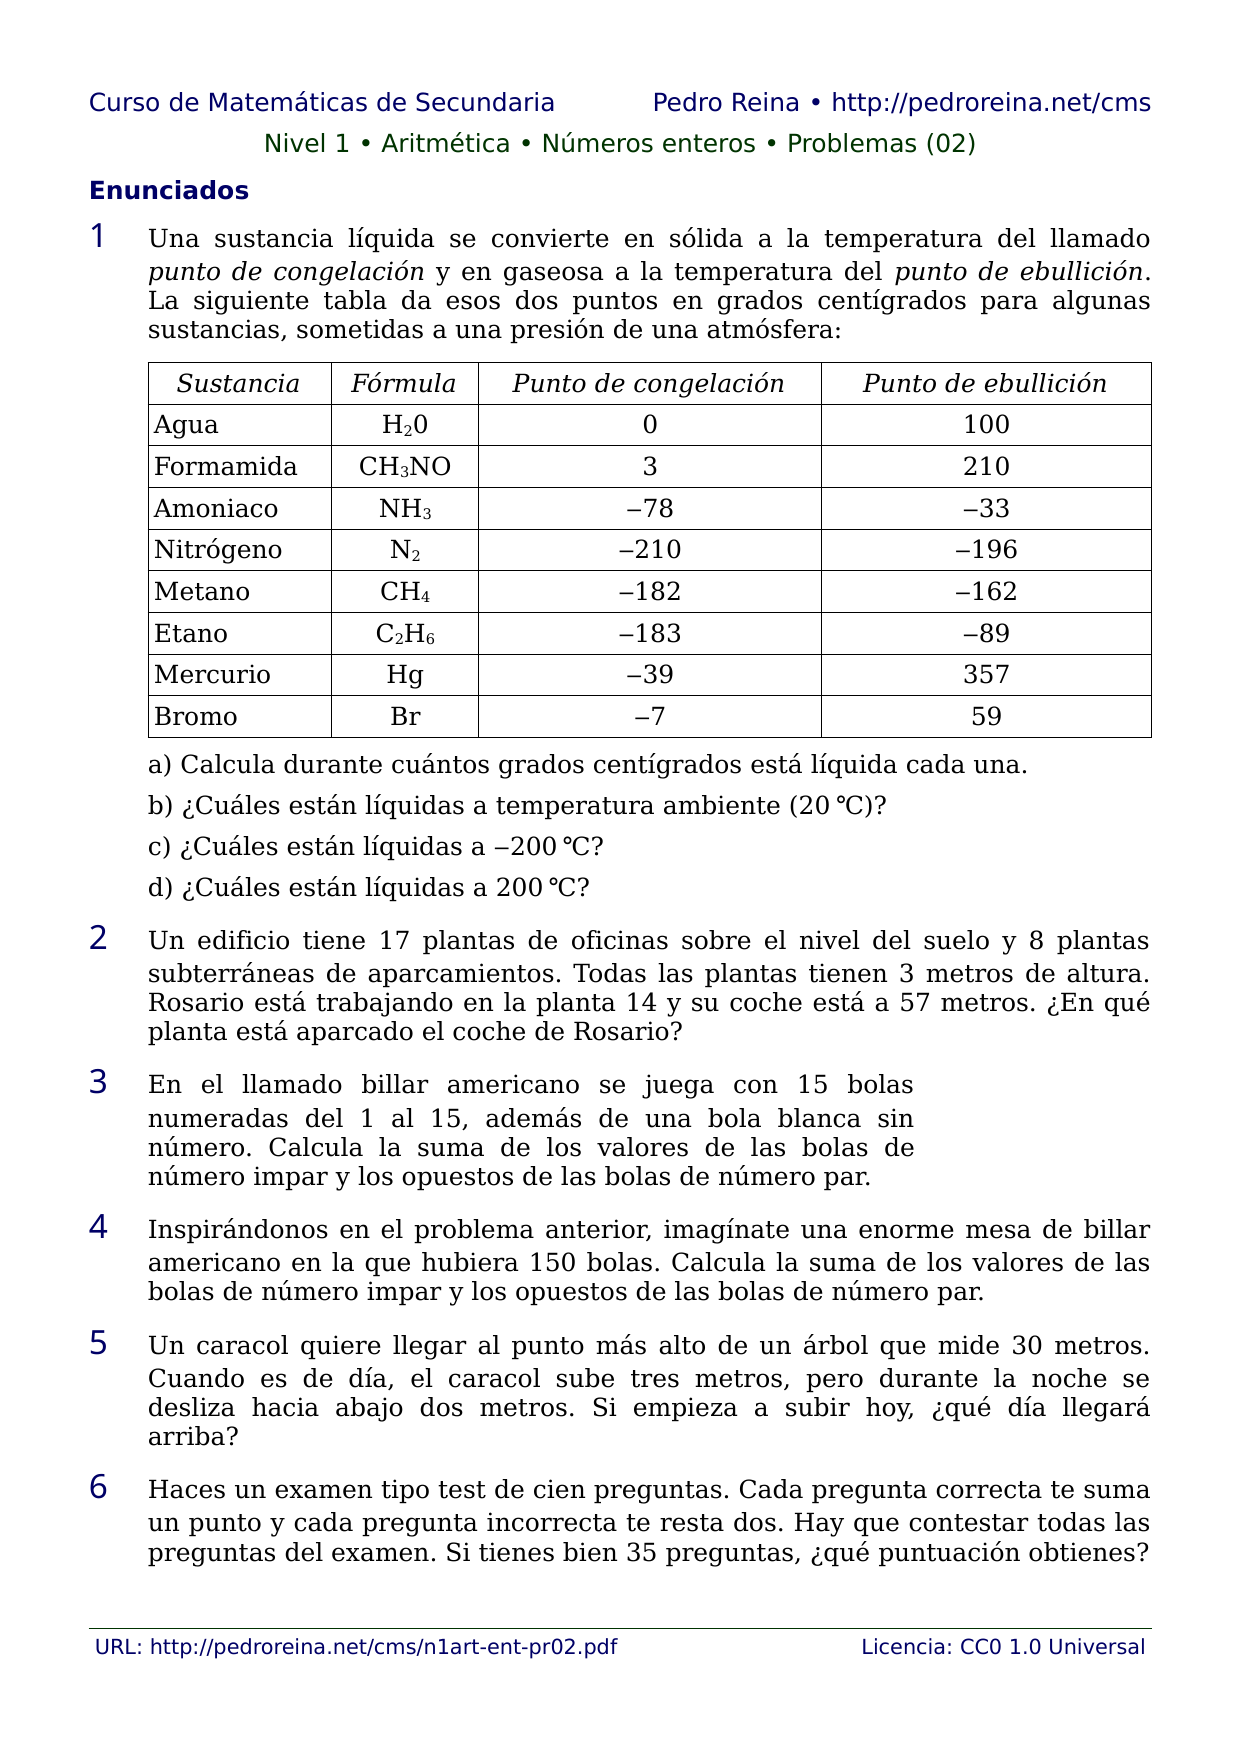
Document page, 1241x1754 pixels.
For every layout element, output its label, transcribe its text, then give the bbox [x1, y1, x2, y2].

table_cell Bromo [149, 696, 331, 737]
list Un caracol quiere llegar al punto más alto de un árbol que mide 30 metros. Cuando es de día, el caracol sube tres metros, pero durante la noche se desliza hacia abajo dos metros. Si empieza a subir hoy, ¿qué día llegará arriba? [88, 1318, 1152, 1451]
table_cell 59 [822, 696, 1151, 737]
list Un edificio tiene 17 plantas de oficinas sobre el nivel del suelo y 8 plantas subterráneas de aparcamientos. Todas las plantas tienen 3 metros de altura. Rosario está trabajando en la planta 14 y su coche está a 57 metros. ¿En qué planta está aparcado el coche de Rosario? [88, 914, 1152, 1047]
list Haces un examen tipo test de cien preguntas. Cada pregunta correcta te suma un punto y cada pregunta incorrecta te resta dos. Hay que contestar todas las preguntas del examen. Si tienes bien 35 preguntas, ¿qué puntuación obtienes? [88, 1463, 1152, 1567]
list Una sustancia líquida se convierte en sólida a la temperatura del llamado punto de congelación y en gaseosa a la temperatura del punto de ebullición. La siguiente tabla da esos dos puntos en grados centígrados para algunas sustancias, sometidas a una presión de una atmósfera: [88, 211, 1152, 344]
table_cell ‒162 [822, 571, 1151, 612]
table_header Sustancia [149, 363, 331, 404]
table_cell Mercurio [149, 655, 331, 695]
list En el llamado billar americano se juega con 15 bolas numeradas del 1 al 15, además de una bola blanca sin número. Calcula la suma de los valores de las bolas de número impar y los opuestos de las bolas de número par. [88, 1058, 1152, 1191]
table_cell 210 [822, 446, 1151, 487]
table_cell 100 [822, 405, 1151, 445]
table_cell Hg [332, 655, 478, 695]
table_cell ‒182 [479, 571, 821, 612]
table_cell CH3NO [332, 446, 478, 487]
table_cell CH4 [332, 571, 478, 612]
table_header Punto de congelación [479, 363, 821, 404]
table_cell C2H6 [332, 613, 478, 654]
table_cell 0 [479, 405, 821, 445]
table_cell 3 [479, 446, 821, 487]
table_cell ‒196 [822, 530, 1151, 570]
table_cell Metano [149, 571, 331, 612]
table_cell 357 [822, 655, 1151, 695]
table_cell ‒210 [479, 530, 821, 570]
table_cell Br [332, 696, 478, 737]
list Inspirándonos en el problema anterior, imagínate una enorme mesa de billar americano en la que hubiera 150 bolas. Calcula la suma de los valores de las bolas de número impar y los opuestos de las bolas de número par. [88, 1203, 1152, 1307]
table_cell Nitrógeno [149, 530, 331, 570]
text c) ¿Cuáles están líquidas a ‒200 ℃? [148, 832, 1152, 861]
table_cell Formamida [149, 446, 331, 487]
text Nivel 1 • Aritmética • Números enteros • Problemas (02) [88, 129, 1152, 159]
table_cell N2 [332, 530, 478, 570]
table_cell ‒33 [822, 488, 1151, 529]
table_cell ‒183 [479, 613, 821, 654]
text d) ¿Cuáles están líquidas a 200 ℃? [148, 873, 1152, 902]
text Enunciados [88, 176, 1152, 206]
table_cell NH3 [332, 488, 478, 529]
table_header Punto de ebullición [822, 363, 1151, 404]
table_cell H20 [332, 405, 478, 445]
text a) Calcula durante cuántos grados centígrados está líquida cada una. [148, 750, 1152, 779]
table_cell Etano [149, 613, 331, 654]
text Curso de Matemáticas de Secundaria Pedro Reina • http://pedroreina.net/cms [88, 88, 1152, 118]
text b) ¿Cuáles están líquidas a temperatura ambiente (20 ℃)? [148, 791, 1152, 820]
table_cell ‒7 [479, 696, 821, 737]
table_cell ‒78 [479, 488, 821, 529]
table_cell ‒39 [479, 655, 821, 695]
table_header Fórmula [332, 363, 478, 404]
table_cell Agua [149, 405, 331, 445]
table_cell ‒89 [822, 613, 1151, 654]
table_cell Amoniaco [149, 488, 331, 529]
